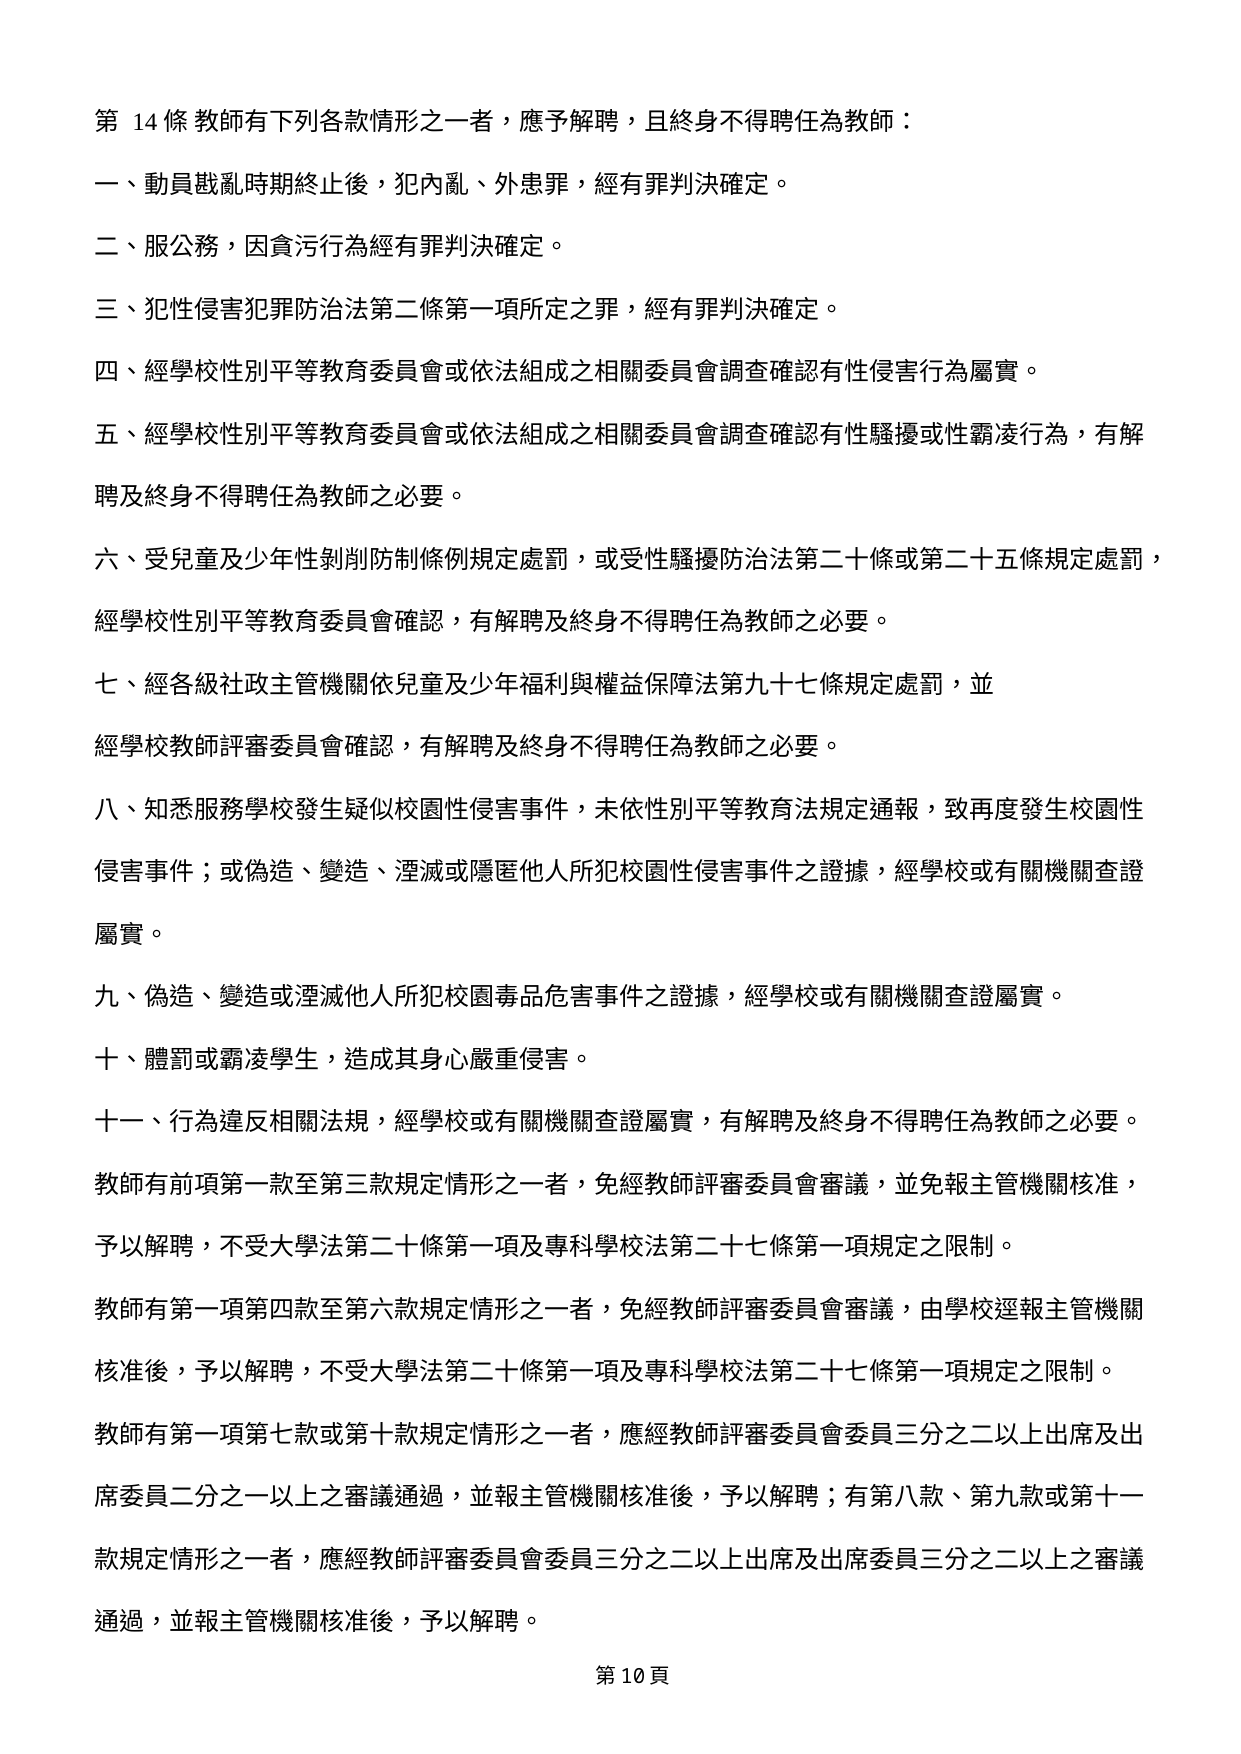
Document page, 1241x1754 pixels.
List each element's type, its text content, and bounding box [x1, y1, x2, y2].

text 九、偽造、變造或湮滅他人所犯校園毒品危害事件之證據，經學校或有關機關查證屬實。 [94, 953, 1146, 1016]
text 教師有前項第一款至第三款規定情形之一者，免經教師評審委員會審議，並免報主管機關核准，予以解聘，不受大學法第二十條第一項及專科學校法第二十七條第一項規定之限制。 [94, 1141, 1146, 1266]
text 十一、行為違反相關法規，經學校或有關機關查證屬實，有解聘及終身不得聘任為教師之必要。 [94, 1078, 1146, 1141]
text 六、受兒童及少年性剝削防制條例規定處罰，或受性騷擾防治法第二十條或第二十五條規定處罰，經學校性別平等教育委員會確認，有解聘及終身不得聘任為教師之必要。 [94, 516, 1146, 641]
text 四、經學校性別平等教育委員會或依法組成之相關委員會調查確認有性侵害行為屬實。 [94, 328, 1146, 391]
text 教師有第一項第七款或第十款規定情形之一者，應經教師評審委員會委員三分之二以上出席及出席委員二分之一以上之審議通過，並報主管機關核准後，予以解聘；有第八款、第九款或第十一款規定情形之一者，應經教師評審委員會委員三分之二以上出席及出席委員三分之二以上之審議通過，並報主管機關核准後，予以解聘。 [94, 1391, 1146, 1641]
text 教師有第一項第四款至第六款規定情形之一者，免經教師評審委員會審議，由學校逕報主管機關核准後，予以解聘，不受大學法第二十條第一項及專科學校法第二十七條第一項規定之限制。 [94, 1266, 1146, 1391]
text 七、經各級社政主管機關依兒童及少年福利與權益保障法第九十七條規定處罰，並 [94, 641, 1146, 703]
text 經學校教師評審委員會確認，有解聘及終身不得聘任為教師之必要。 [94, 703, 1146, 766]
text 一、動員戡亂時期終止後，犯內亂、外患罪，經有罪判決確定。 [94, 141, 1146, 203]
text 三、犯性侵害犯罪防治法第二條第一項所定之罪，經有罪判決確定。 [94, 266, 1146, 328]
text 五、經學校性別平等教育委員會或依法組成之相關委員會調查確認有性騷擾或性霸凌行為，有解聘及終身不得聘任為教師之必要。 [94, 391, 1146, 516]
text 二、服公務，因貪污行為經有罪判決確定。 [94, 203, 1146, 266]
text 十、體罰或霸凌學生，造成其身心嚴重侵害。 [94, 1016, 1146, 1078]
text 第 14 條 教師有下列各款情形之一者，應予解聘，且終身不得聘任為教師： [94, 78, 1146, 141]
text 八、知悉服務學校發生疑似校園性侵害事件，未依性別平等教育法規定通報，致再度發生校園性侵害事件；或偽造、變造、湮滅或隱匿他人所犯校園性侵害事件之證據，經學校或有關機關查證屬實。 [94, 766, 1146, 953]
